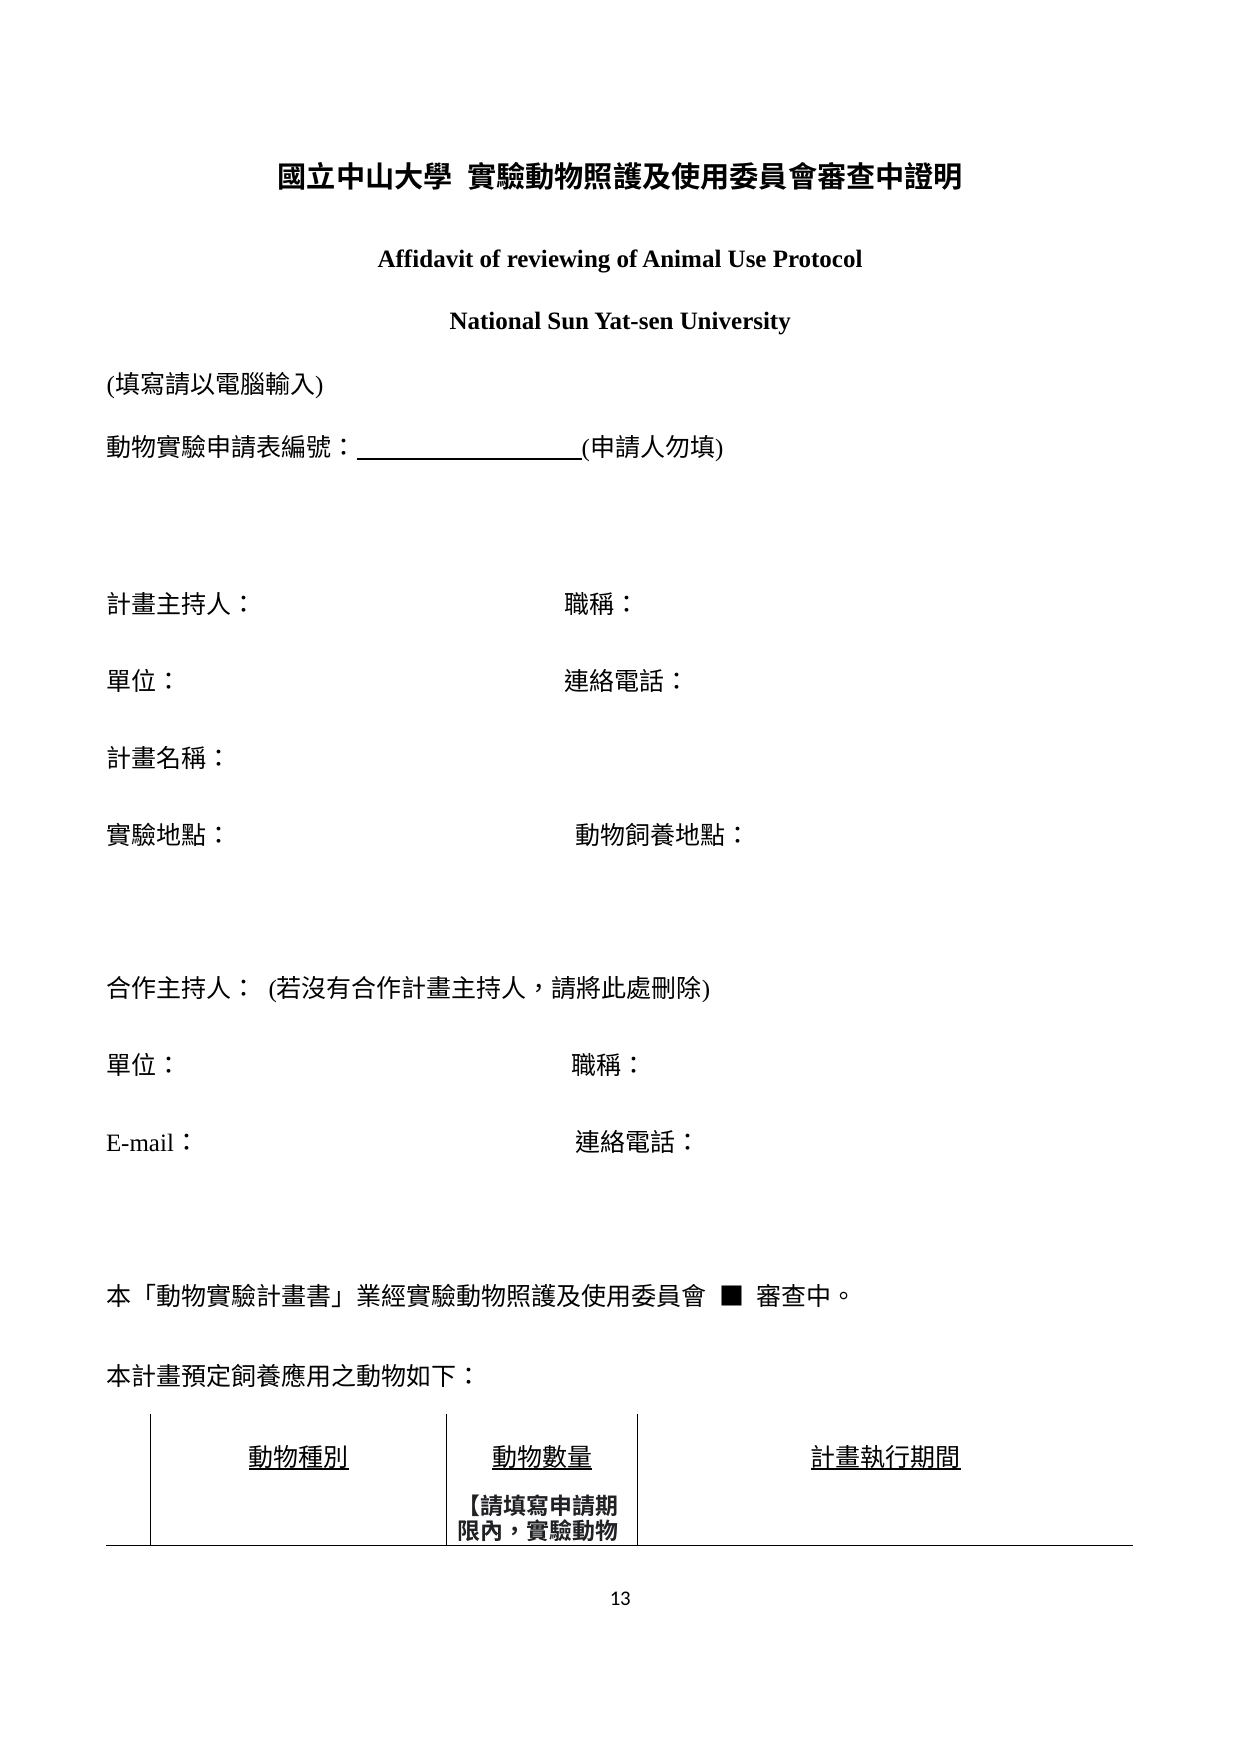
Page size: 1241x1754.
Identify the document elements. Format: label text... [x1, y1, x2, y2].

table_header 計畫主持人： [95, 561, 563, 638]
table_header 計畫執行期間 [638, 1414, 1133, 1544]
text (填寫請以電腦輸入) [106, 341, 1134, 404]
table_cell 連絡電話： [564, 638, 1138, 715]
table_cell 連絡電話： [564, 1099, 1138, 1176]
table_header 動物種別 [151, 1414, 446, 1544]
table_header 職稱： [564, 561, 1138, 638]
table_cell 單位： [95, 638, 563, 715]
table_cell E-mail： [95, 1099, 563, 1176]
table_cell 職稱： [564, 1022, 1138, 1099]
table_header 動物數量 【請填寫申請期限內，實驗動物 [447, 1414, 637, 1544]
text 動物實驗申請表編號： (申請人勿填) [106, 404, 1134, 466]
table_cell 計畫名稱： [95, 715, 1138, 792]
table_cell 單位： [95, 1022, 563, 1099]
table_header 合作主持人： (若沒有合作計畫主持人，請將此處刪除) [95, 945, 1138, 1022]
text 本「動物實驗計畫書」業經實驗動物照護及使用委員會 ■ 審查中。 [106, 1253, 1134, 1315]
table_header [106, 1414, 150, 1544]
text National Sun Yat-sen University [106, 279, 1134, 341]
text 本計畫預定飼養應用之動物如下： [106, 1333, 1134, 1396]
text 國立中山大學 實驗動物照護及使用委員會審查中證明 [106, 133, 1134, 195]
table_cell 動物飼養地點： [564, 792, 1138, 868]
table_cell 實驗地點： [95, 792, 563, 868]
text Affidavit of reviewing of Animal Use Protocol [106, 216, 1134, 279]
